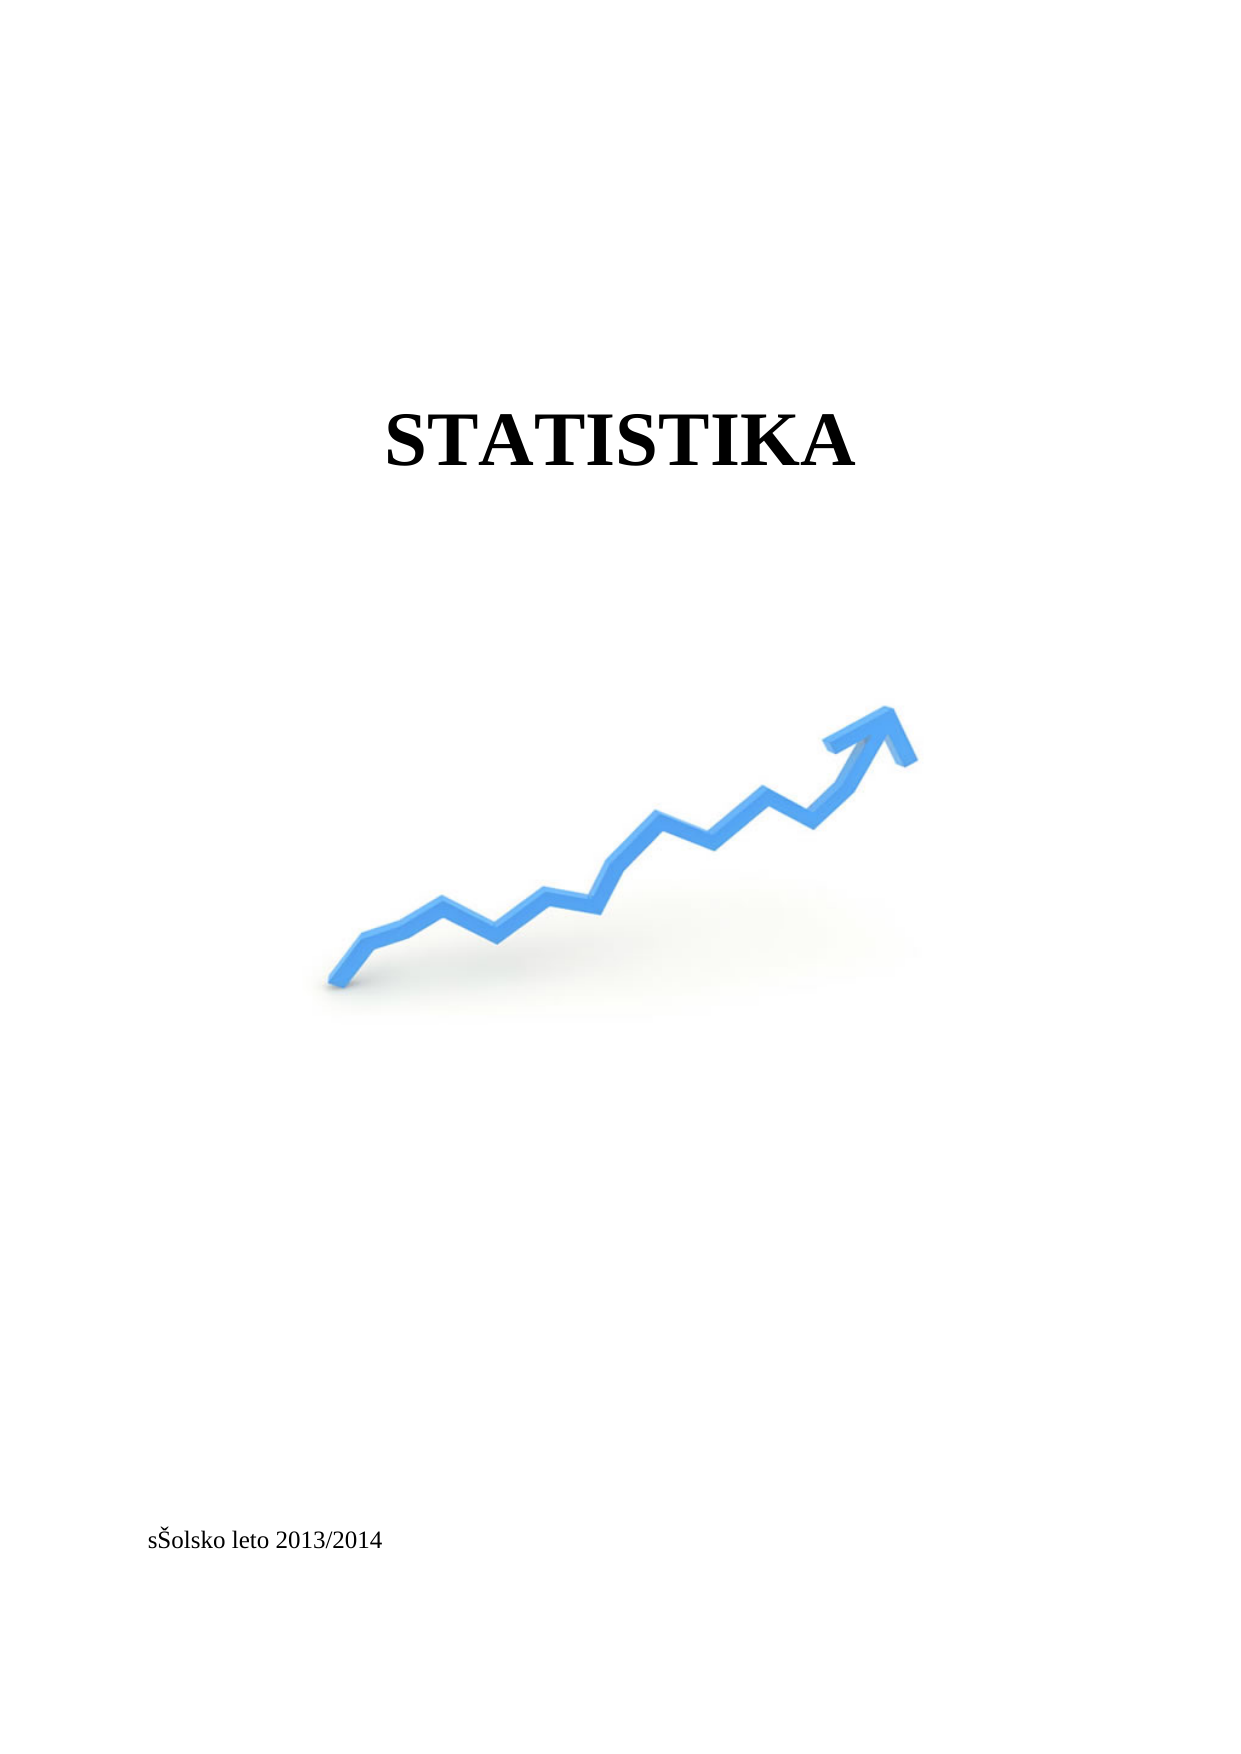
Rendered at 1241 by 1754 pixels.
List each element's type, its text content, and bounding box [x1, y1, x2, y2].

picture [274, 638, 966, 1078]
text sŠolsko leto 2013/2014 [148, 1525, 1093, 1554]
text STATISTIKA [148, 393, 1093, 482]
